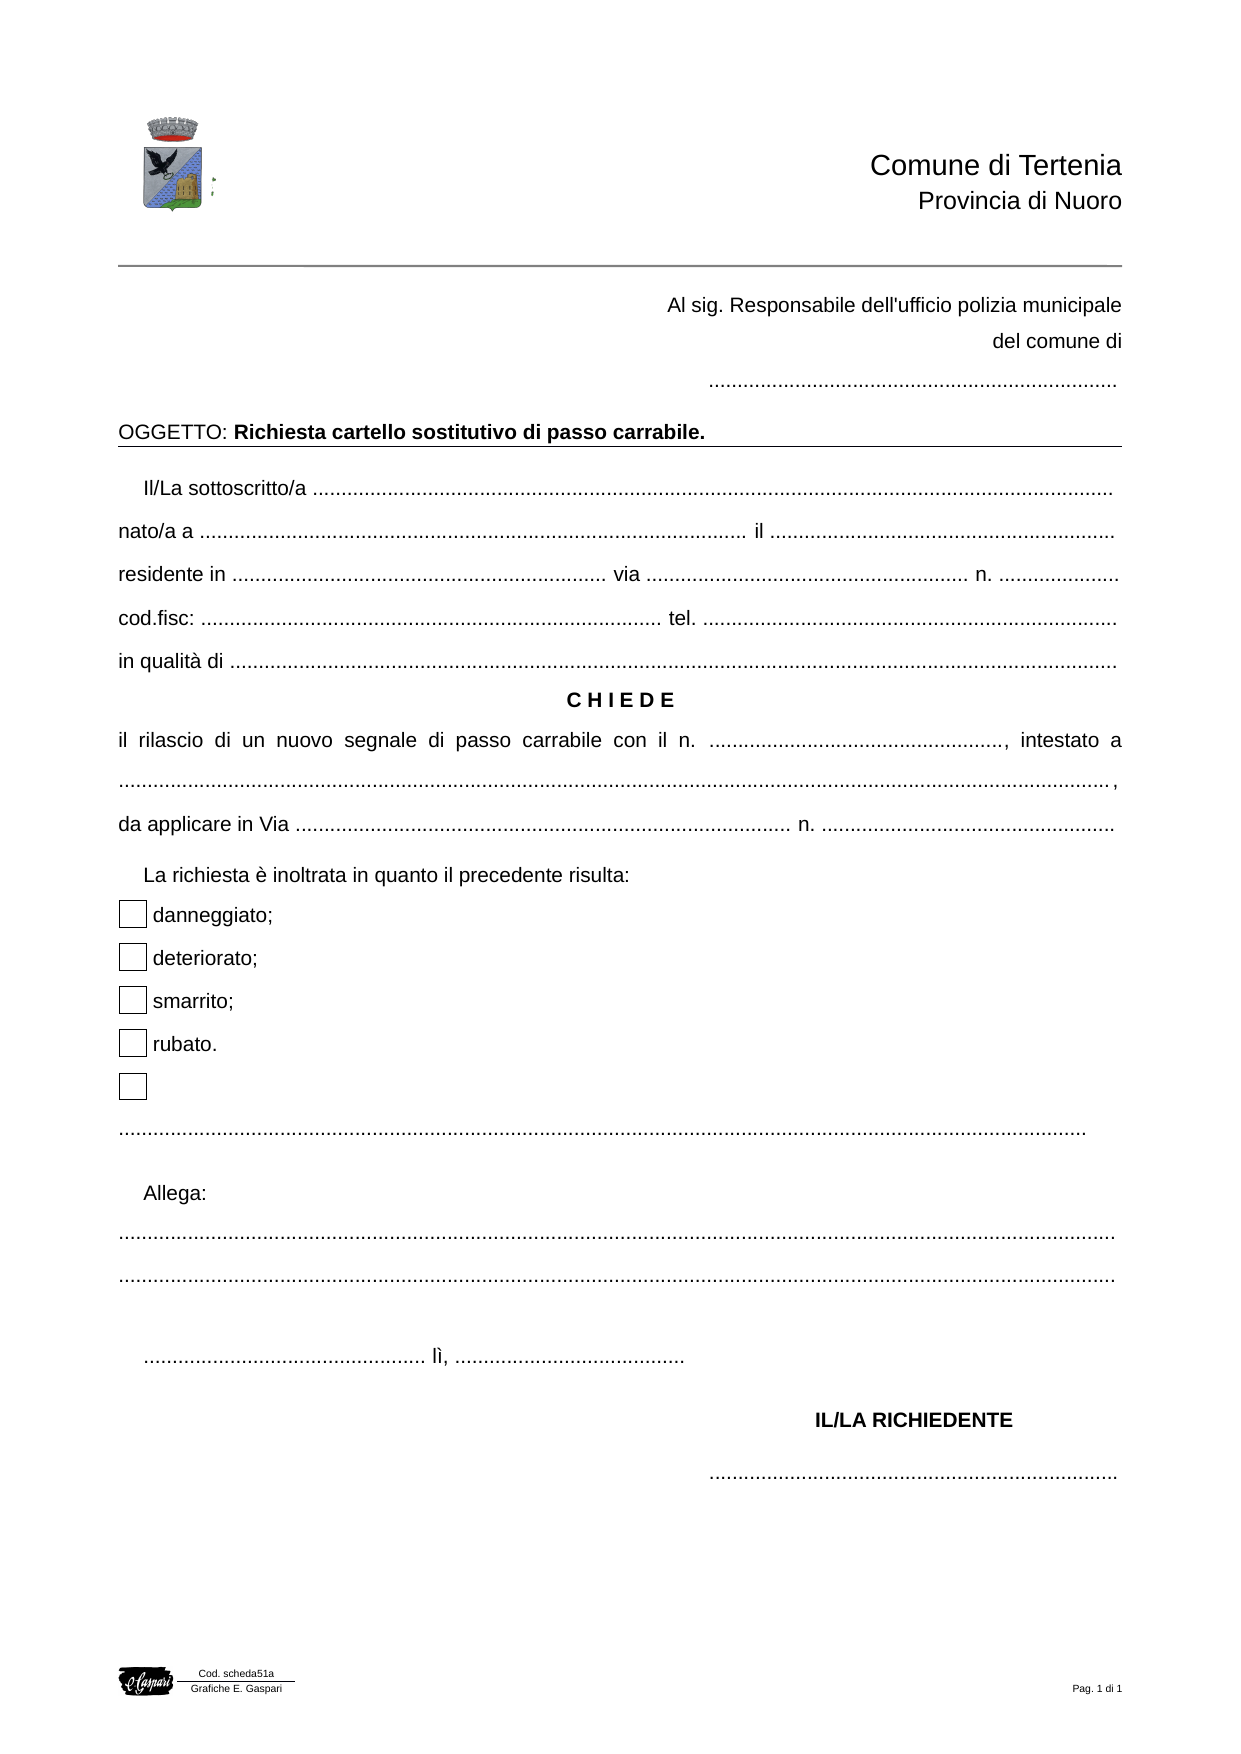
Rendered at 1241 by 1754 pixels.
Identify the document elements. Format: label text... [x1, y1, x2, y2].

text nato/a a ............................................................................................... il ............................................................ [118, 515, 1122, 544]
text ........................................................................................................................................................................ [118, 1072, 1122, 1141]
text Il/La sottoscritto/a ........................................................................................................................................... [118, 472, 1122, 501]
text danneggiato; [118, 899, 1122, 928]
text ....................................................................... [706, 1456, 1122, 1485]
text ............................................................................................................................................................................. [118, 1216, 1122, 1245]
text residente in ................................................................. via ........................................................ n. ..................... [118, 558, 1122, 587]
text C H I E D E [118, 688, 1122, 712]
text Provincia di Nuoro [224, 186, 1122, 215]
text deteriorato; [118, 942, 1122, 971]
text il rilascio di un nuovo segnale di passo carrabile con il n. ..................................................., intestato a ............................................................................................................................................................................, [118, 724, 1122, 793]
text Al sig. Responsabile dell'ufficio polizia municipale del comune di [531, 293, 1122, 352]
text in qualità di .......................................................................................................................................................... [118, 645, 1122, 673]
text ................................................. lì, ........................................ [143, 1340, 1122, 1369]
text smarrito; [118, 985, 1122, 1014]
picture [122, 117, 224, 248]
text ............................................................................................................................................................................. [118, 1259, 1122, 1288]
text La richiesta è inoltrata in quanto il precedente risulta: [118, 863, 1122, 887]
text Allega: [118, 1181, 1122, 1204]
text IL/LA RICHIEDENTE [706, 1408, 1122, 1432]
text OGGETTO: Richiesta cartello sostitutivo di passo carrabile. [118, 420, 1122, 446]
picture [118, 1666, 174, 1696]
text Comune di Tertenia [224, 148, 1122, 181]
text cod.fisc: ................................................................................ tel. ........................................................................ [118, 602, 1122, 630]
text ....................................................................... [708, 364, 1122, 393]
text da applicare in Via ...................................................................................... n. ................................................... [118, 808, 1122, 836]
text rubato. [118, 1028, 1122, 1057]
